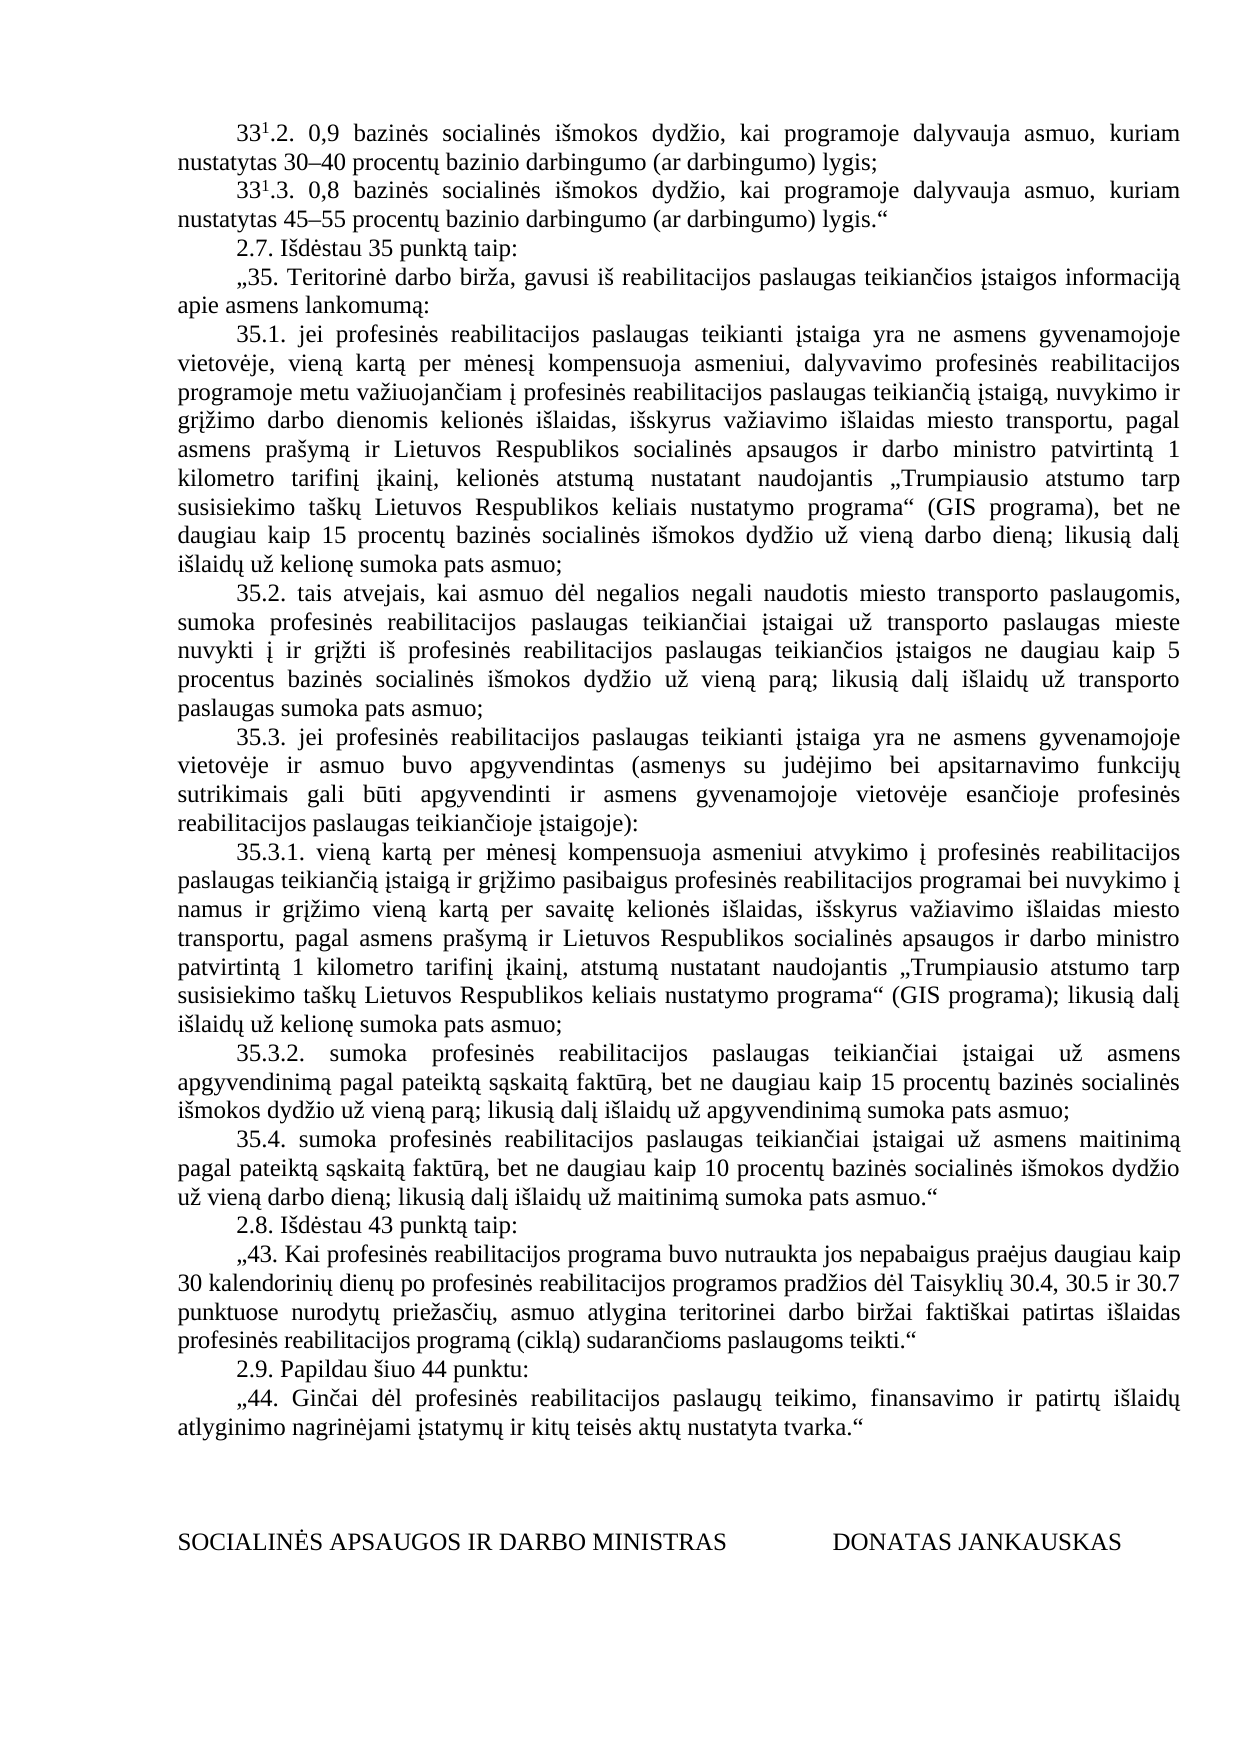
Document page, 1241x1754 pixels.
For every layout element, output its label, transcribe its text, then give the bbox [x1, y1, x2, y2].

text „44. Ginčai dėl profesinės reabilitacijos paslaugų teikimo, finansavimo ir patirtų išlaidų atlyginimo nagrinėjami įstatymų ir kitų teisės aktų nustatyta tvarka.“ [177, 1383, 1181, 1441]
text „35. Teritorinė darbo birža, gavusi iš reabilitacijos paslaugas teikiančios įstaigos informaciją apie asmens lankomumą: [177, 262, 1181, 319]
text 35.1. jei profesinės reabilitacijos paslaugas teikianti įstaiga yra ne asmens gyvenamojoje vietovėje, vieną kartą per mėnesį kompensuoja asmeniui, dalyvavimo profesinės reabilitacijos programoje metu važiuojančiam į profesinės reabilitacijos paslaugas teikiančią įstaigą, nuvykimo ir grįžimo darbo dienomis kelionės išlaidas, išskyrus važiavimo išlaidas miesto transportu, pagal asmens prašymą ir Lietuvos Respublikos socialinės apsaugos ir darbo ministro patvirtintą 1 kilometro tarifinį įkainį, kelionės atstumą nustatant naudojantis „Trumpiausio atstumo tarp susisiekimo taškų Lietuvos Respublikos keliais nustatymo programa“ (GIS programa), bet ne daugiau kaip 15 procentų bazinės socialinės išmokos dydžio už vieną darbo dieną; likusią dalį išlaidų už kelionę sumoka pats asmuo; [177, 319, 1181, 578]
text 35.4. sumoka profesinės reabilitacijos paslaugas teikiančiai įstaigai už asmens maitinimą pagal pateiktą sąskaitą faktūrą, bet ne daugiau kaip 10 procentų bazinės socialinės išmokos dydžio už vieną darbo dieną; likusią dalį išlaidų už maitinimą sumoka pats asmuo.“ [177, 1124, 1181, 1211]
text 331.3. 0,8 bazinės socialinės išmokos dydžio, kai programoje dalyvauja asmuo, kuriam nustatytas 45–55 procentų bazinio darbingumo (ar darbingumo) lygis.“ [177, 176, 1181, 233]
text 2.7. Išdėstau 35 punktą taip: [177, 233, 1181, 262]
text 35.3. jei profesinės reabilitacijos paslaugas teikianti įstaiga yra ne asmens gyvenamojoje vietovėje ir asmuo buvo apgyvendintas (asmenys su judėjimo bei apsitarnavimo funkcijų sutrikimais gali būti apgyvendinti ir asmens gyvenamojoje vietovėje esančioje profesinės reabilitacijos paslaugas teikiančioje įstaigoje): [177, 722, 1181, 837]
text 35.3.2. sumoka profesinės reabilitacijos paslaugas teikiančiai įstaigai už asmens apgyvendinimą pagal pateiktą sąskaitą faktūrą, bet ne daugiau kaip 15 procentų bazinės socialinės išmokos dydžio už vieną parą; likusią dalį išlaidų už apgyvendinimą sumoka pats asmuo; [177, 1038, 1181, 1124]
text 331.2. 0,9 bazinės socialinės išmokos dydžio, kai programoje dalyvauja asmuo, kuriam nustatytas 30–40 procentų bazinio darbingumo (ar darbingumo) lygis; [177, 118, 1181, 176]
text 35.2. tais atvejais, kai asmuo dėl negalios negali naudotis miesto transporto paslaugomis, sumoka profesinės reabilitacijos paslaugas teikiančiai įstaigai už transporto paslaugas mieste nuvykti į ir grįžti iš profesinės reabilitacijos paslaugas teikiančios įstaigos ne daugiau kaip 5 procentus bazinės socialinės išmokos dydžio už vieną parą; likusią dalį išlaidų už transporto paslaugas sumoka pats asmuo; [177, 578, 1181, 722]
text 2.8. Išdėstau 43 punktą taip: [177, 1211, 1181, 1239]
text 2.9. Papildau šiuo 44 punktu: [177, 1354, 1181, 1383]
text 35.3.1. vieną kartą per mėnesį kompensuoja asmeniui atvykimo į profesinės reabilitacijos paslaugas teikiančią įstaigą ir grįžimo pasibaigus profesinės reabilitacijos programai bei nuvykimo į namus ir grįžimo vieną kartą per savaitę kelionės išlaidas, išskyrus važiavimo išlaidas miesto transportu, pagal asmens prašymą ir Lietuvos Respublikos socialinės apsaugos ir darbo ministro patvirtintą 1 kilometro tarifinį įkainį, atstumą nustatant naudojantis „Trumpiausio atstumo tarp susisiekimo taškų Lietuvos Respublikos keliais nustatymo programa“ (GIS programa); likusią dalį išlaidų už kelionę sumoka pats asmuo; [177, 837, 1181, 1038]
text „43. Kai profesinės reabilitacijos programa buvo nutraukta jos nepabaigus praėjus daugiau kaip 30 kalendorinių dienų po profesinės reabilitacijos programos pradžios dėl Taisyklių 30.4, 30.5 ir 30.7 punktuose nurodytų priežasčių, asmuo atlygina teritorinei darbo biržai faktiškai patirtas išlaidas profesinės reabilitacijos programą (ciklą) sudarančioms paslaugoms teikti.“ [177, 1239, 1181, 1354]
text Socialinės apsaugos ir darbo ministras Donatas Jankauskas [177, 1527, 1181, 1556]
